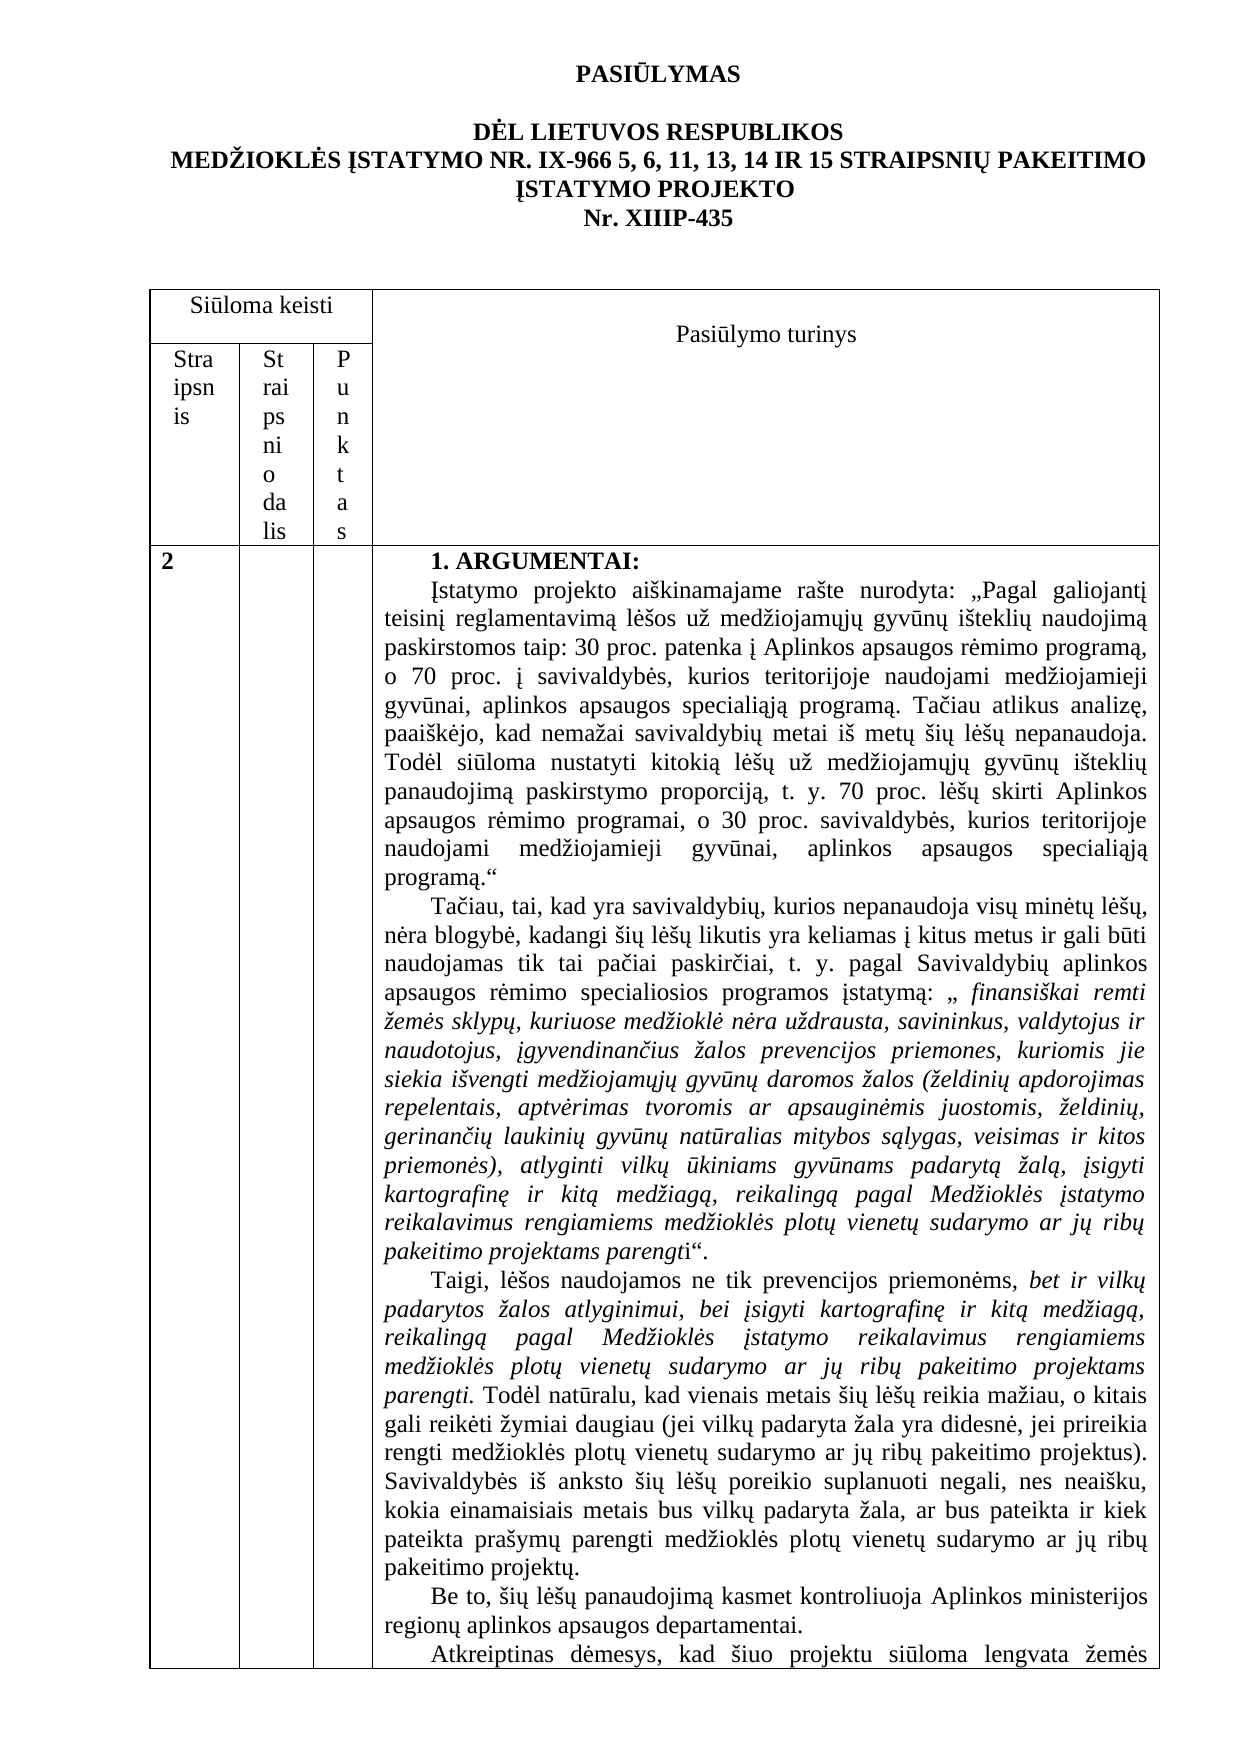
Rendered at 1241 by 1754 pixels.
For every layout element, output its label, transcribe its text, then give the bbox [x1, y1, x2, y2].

table_cell 1. ARGUMENTAI: Įstatymo projekto aiškinamajame rašte nurodyta: „Pagal galiojantį teisinį reglamentavimą lėšos už medžiojamųjų gyvūnų išteklių naudojimą paskirstomos taip: 30 proc. patenka į Aplinkos apsaugos rėmimo programą, o 70 proc. į savivaldybės, kurios teritorijoje naudojami medžiojamieji gyvūnai, aplinkos apsaugos specialiąją programą. Tačiau atlikus analizę, paaiškėjo, kad nemažai savivaldybių metai iš metų šių lėšų nepanaudoja. Todėl siūloma nustatyti kitokią lėšų už medžiojamųjų gyvūnų išteklių panaudojimą paskirstymo proporciją, t. y. 70 proc. lėšų skirti Aplinkos apsaugos rėmimo programai, o 30 proc. savivaldybės, kurios teritorijoje naudojami medžiojamieji gyvūnai, aplinkos apsaugos specialiąją programą.“ Tačiau, tai, kad yra savivaldybių, kurios nepanaudoja visų minėtų lėšų, nėra blogybė, kadangi šių lėšų likutis yra keliamas į kitus metus ir gali būti naudojamas tik tai pačiai paskirčiai, t. y. pagal Savivaldybių aplinkos apsaugos rėmimo specialiosios programos įstatymą: „ finansiškai remti žemės sklypų, kuriuose medžioklė nėra uždrausta, savininkus, valdytojus ir naudotojus, įgyvendinančius žalos prevencijos priemones, kuriomis jie siekia išvengti medžiojamųjų gyvūnų daromos žalos (želdinių apdorojimas repelentais, aptvėrimas tvoromis ar apsauginėmis juostomis, želdinių, gerinančių laukinių gyvūnų natūralias mitybos sąlygas, veisimas ir kitos priemonės), atlyginti vilkų ūkiniams gyvūnams padarytą žalą, įsigyti kartografinę ir kitą medžiagą, reikalingą pagal Medžioklės įstatymo reikalavimus rengiamiems medžioklės plotų vienetų sudarymo ar jų ribų pakeitimo projektams parengti“. Taigi, lėšos naudojamos ne tik prevencijos priemonėms, bet ir vilkų padarytos žalos atlyginimui, bei įsigyti kartografinę ir kitą medžiagą, reikalingą pagal Medžioklės įstatymo reikalavimus rengiamiems medžioklės plotų vienetų sudarymo ar jų ribų pakeitimo projektams parengti. Todėl natūralu, kad vienais metais šių lėšų reikia mažiau, o kitais gali reikėti žymiai daugiau (jei vilkų padaryta žala yra didesnė, jei prireikia rengti medžioklės plotų vienetų sudarymo ar jų ribų pakeitimo projektus). Savivaldybės iš anksto šių lėšų poreikio suplanuoti negali, nes neaišku, kokia einamaisiais metais bus vilkų padaryta žala, ar bus pateikta ir kiek pateikta prašymų parengti medžioklės plotų vienetų sudarymo ar jų ribų pakeitimo projektų. Be to, šių lėšų panaudojimą kasmet kontroliuoja Aplinkos ministerijos regionų aplinkos apsaugos departamentai. Atkreiptinas dėmesys, kad šiuo projektu siūloma lengvata žemės [373, 546, 1159, 1667]
text DĖL LIETUVOS RESPUBLIKOS [150, 117, 1167, 145]
table_cell 2 [151, 546, 239, 1667]
table_cell [240, 546, 313, 1667]
table_header Siūloma keisti [151, 290, 372, 343]
table_cell Straipsnio dalis [240, 344, 313, 545]
text Nr. XIIIP-435 [150, 203, 1167, 232]
table_cell Straipsnis [151, 344, 239, 545]
text PASIŪLYMAS [150, 59, 1167, 88]
table_header Pasiūlymo turinys [373, 290, 1159, 545]
table_cell [314, 546, 372, 1667]
text MEDŽIOKLĖS ĮSTATYMO NR. IX-966 5, 6, 11, 13, 14 IR 15 STRAIPSNIŲ PAKEITIMO ĮSTATYMO PROJEKTO [150, 145, 1167, 203]
table_cell Punktas [314, 344, 372, 545]
